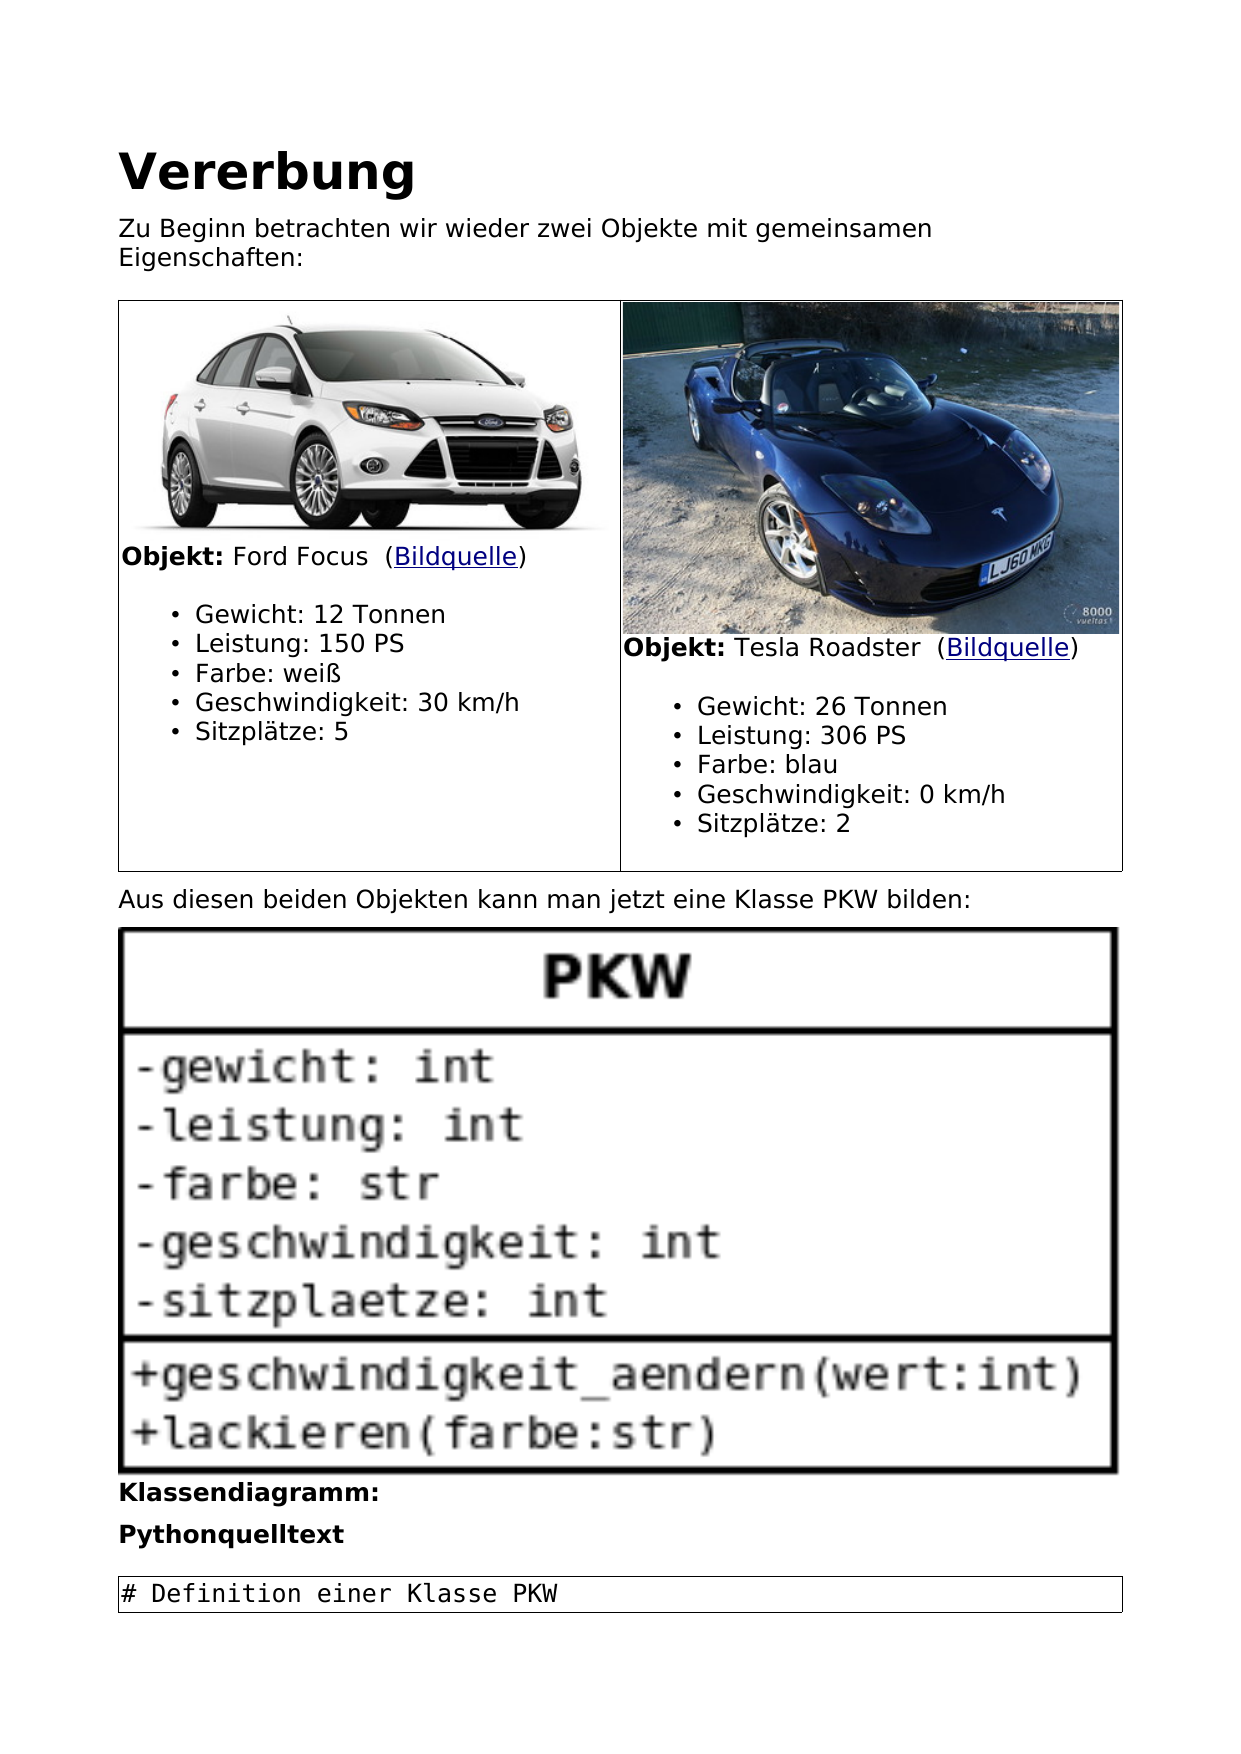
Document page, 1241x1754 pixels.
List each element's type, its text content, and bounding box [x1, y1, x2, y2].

text Zu Beginn betrachten wir wieder zwei Objekte mit gemeinsamen Eigenschaften: [118, 214, 1122, 272]
picture [622, 302, 1120, 634]
table_header Objekt: Tesla Roadster (Bildquelle) Gewicht: 26 Tonnen Leistung: 306 PS Farbe: blau Geschwindigkeit: 0 km/h Sitzplätze: 2 [621, 301, 1122, 871]
subtitle Vererbung [118, 143, 1122, 201]
text Pythonquelltext [118, 1520, 1122, 1549]
table_header Objekt: Ford Focus (Bildquelle) Gewicht: 12 Tonnen Leistung: 150 PS Farbe: weiß Geschwindigkeit: 30 km/h Sitzplätze: 5 [119, 301, 620, 871]
picture [121, 302, 618, 542]
text Aus diesen beiden Objekten kann man jetzt eine Klasse PKW bilden: [118, 885, 1122, 914]
text Klassendiagramm: [118, 1479, 1122, 1507]
picture [118, 927, 1123, 1479]
table_header # Definition einer Klasse PKW [119, 1577, 1122, 1612]
